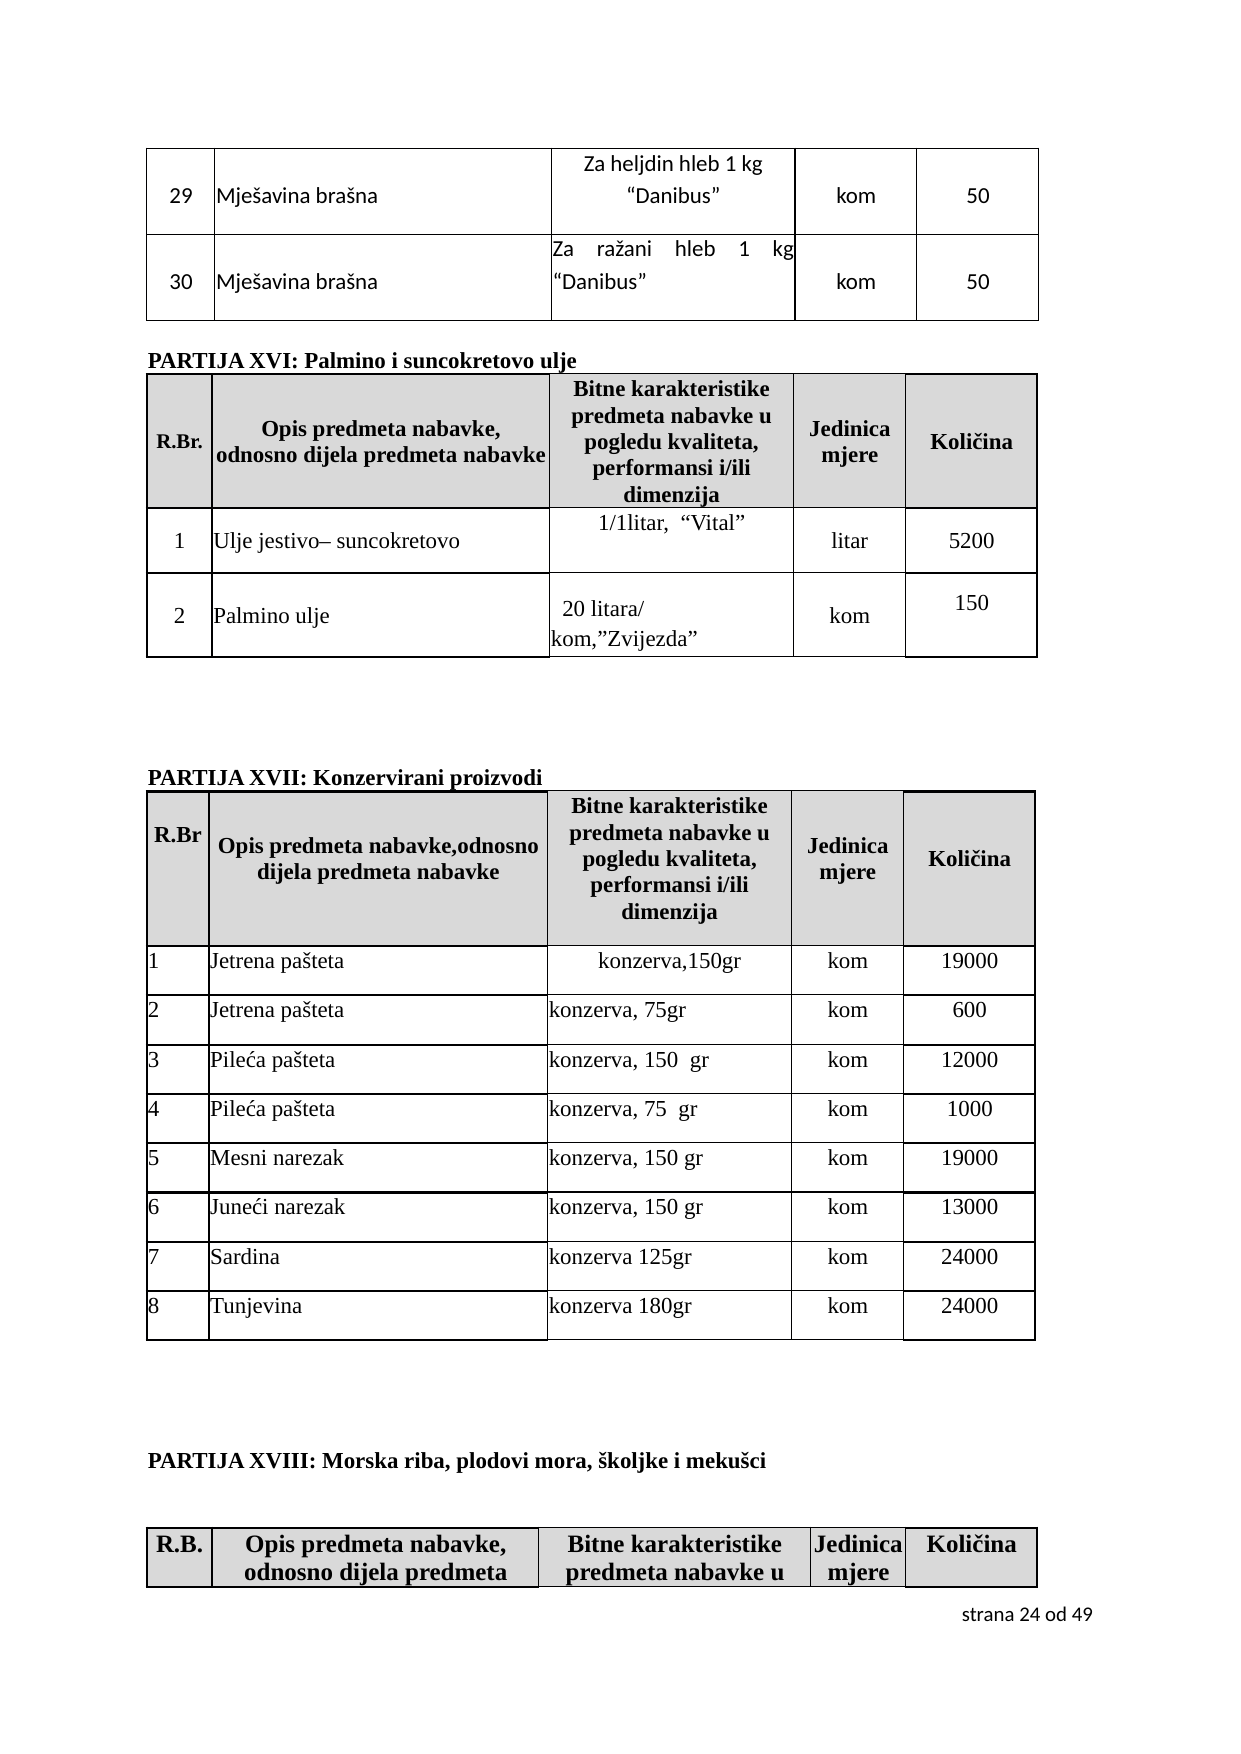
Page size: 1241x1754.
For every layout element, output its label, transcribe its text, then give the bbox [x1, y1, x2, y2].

table_cell 29 [147, 149, 214, 233]
table_cell 1 [148, 509, 211, 572]
table_cell Mješavina brašna [215, 235, 551, 319]
table_cell kom [792, 946, 903, 994]
table_header Bitne karakteristike predmeta nabavke u pogledu kvaliteta, performansi i/ili dimenzija [548, 791, 791, 945]
table_cell konzerva, 75gr [548, 995, 791, 1043]
text PARTIJA XVI: Palmino i suncokretovo ulje [148, 347, 1093, 373]
table_cell Sardina [210, 1243, 547, 1290]
table_cell 13000 [904, 1194, 1034, 1241]
table_cell Ulje jestivo– suncokretovo [213, 509, 549, 572]
table_cell 24000 [904, 1243, 1034, 1290]
table_cell kom [792, 1094, 903, 1142]
table_cell 5 [148, 1144, 208, 1191]
table_cell Jetrena pašteta [210, 947, 547, 994]
table_cell Jetrena pašteta [210, 996, 547, 1043]
table_cell Juneći narezak [210, 1194, 547, 1241]
table_cell Za heljdin hleb 1 kg “Danibus” [552, 149, 794, 233]
table_cell kom [792, 1143, 903, 1191]
table_cell 6 [148, 1194, 208, 1241]
table_cell 50 [917, 235, 1038, 319]
table_cell 20 litara/ kom,”Zvijezda” [550, 573, 793, 656]
table_cell 19000 [904, 1144, 1034, 1191]
table_header Količina [906, 1529, 1036, 1586]
table_cell konzerva, 150 gr [548, 1193, 791, 1241]
table_cell 1/1litar, “Vital” [550, 508, 793, 572]
table_cell 3 [148, 1046, 208, 1093]
table_cell 1 [148, 947, 208, 994]
table_cell 4 [148, 1095, 208, 1142]
table_cell Pileća pašteta [210, 1095, 547, 1142]
table_cell 12000 [904, 1046, 1034, 1093]
table_cell Palmino ulje [213, 574, 549, 656]
table_header R.B. [148, 1529, 211, 1586]
table_cell kom [792, 1291, 903, 1339]
table_header Bitne karakteristike predmeta nabavke u pogledu kvaliteta, performansi i/ili dimenzija [550, 374, 793, 507]
table_cell 7 [148, 1243, 208, 1290]
table_cell Mesni narezak [210, 1144, 547, 1191]
table_cell konzerva 180gr [548, 1291, 791, 1339]
table_header Opis predmeta nabavke,odnosno dijela predmeta nabavke [210, 793, 547, 945]
table_header Količina [906, 375, 1036, 507]
table_header Jedinica mjere [811, 1528, 905, 1586]
text PARTIJA XVIII: Morska riba, plodovi mora, školjke i mekušci [148, 1447, 1093, 1474]
table_header Opis predmeta nabavke, odnosno dijela predmeta [213, 1529, 538, 1586]
table_cell Mješavina brašna [215, 149, 551, 233]
table_cell konzerva, 150 gr [548, 1143, 791, 1191]
table_cell konzerva, 150 gr [548, 1045, 791, 1093]
table_header Jedinica mjere [794, 374, 905, 507]
table_header R.Br [148, 793, 208, 945]
text PARTIJA XVII: Konzervirani proizvodi [148, 764, 1093, 790]
table_cell litar [794, 508, 905, 572]
table_cell 5200 [906, 509, 1036, 572]
table_header Bitne karakteristike predmeta nabavke u [539, 1528, 810, 1586]
table_cell 2 [148, 574, 211, 656]
table_cell 24000 [904, 1292, 1034, 1339]
table_cell kom [792, 1045, 903, 1093]
table_cell kom [792, 1242, 903, 1290]
table_cell 2 [148, 996, 208, 1043]
table_cell Tunjevina [210, 1292, 547, 1339]
table_cell Pileća pašteta [210, 1046, 547, 1093]
table_cell konzerva,150gr [548, 946, 791, 994]
table_cell konzerva 125gr [548, 1242, 791, 1290]
table_header R.Br. [148, 375, 211, 507]
table_cell kom [792, 1193, 903, 1241]
table_cell Za ražani hleb 1 kg “Danibus” [552, 235, 794, 319]
table_header Količina [904, 793, 1034, 945]
table_cell 1000 [904, 1095, 1034, 1142]
table_cell 50 [917, 149, 1038, 233]
table_cell 600 [904, 996, 1034, 1043]
table_cell kom [794, 573, 905, 656]
table_cell konzerva, 75 gr [548, 1094, 791, 1142]
table_cell 150 [906, 574, 1036, 656]
table_header Jedinica mjere [792, 791, 903, 945]
table_cell 30 [147, 235, 214, 319]
table_cell 8 [148, 1292, 208, 1339]
table_cell 19000 [904, 947, 1034, 994]
table_cell kom [796, 235, 916, 319]
table_header Opis predmeta nabavke, odnosno dijela predmeta nabavke [213, 375, 549, 507]
table_cell kom [796, 149, 916, 233]
table_cell kom [792, 995, 903, 1043]
